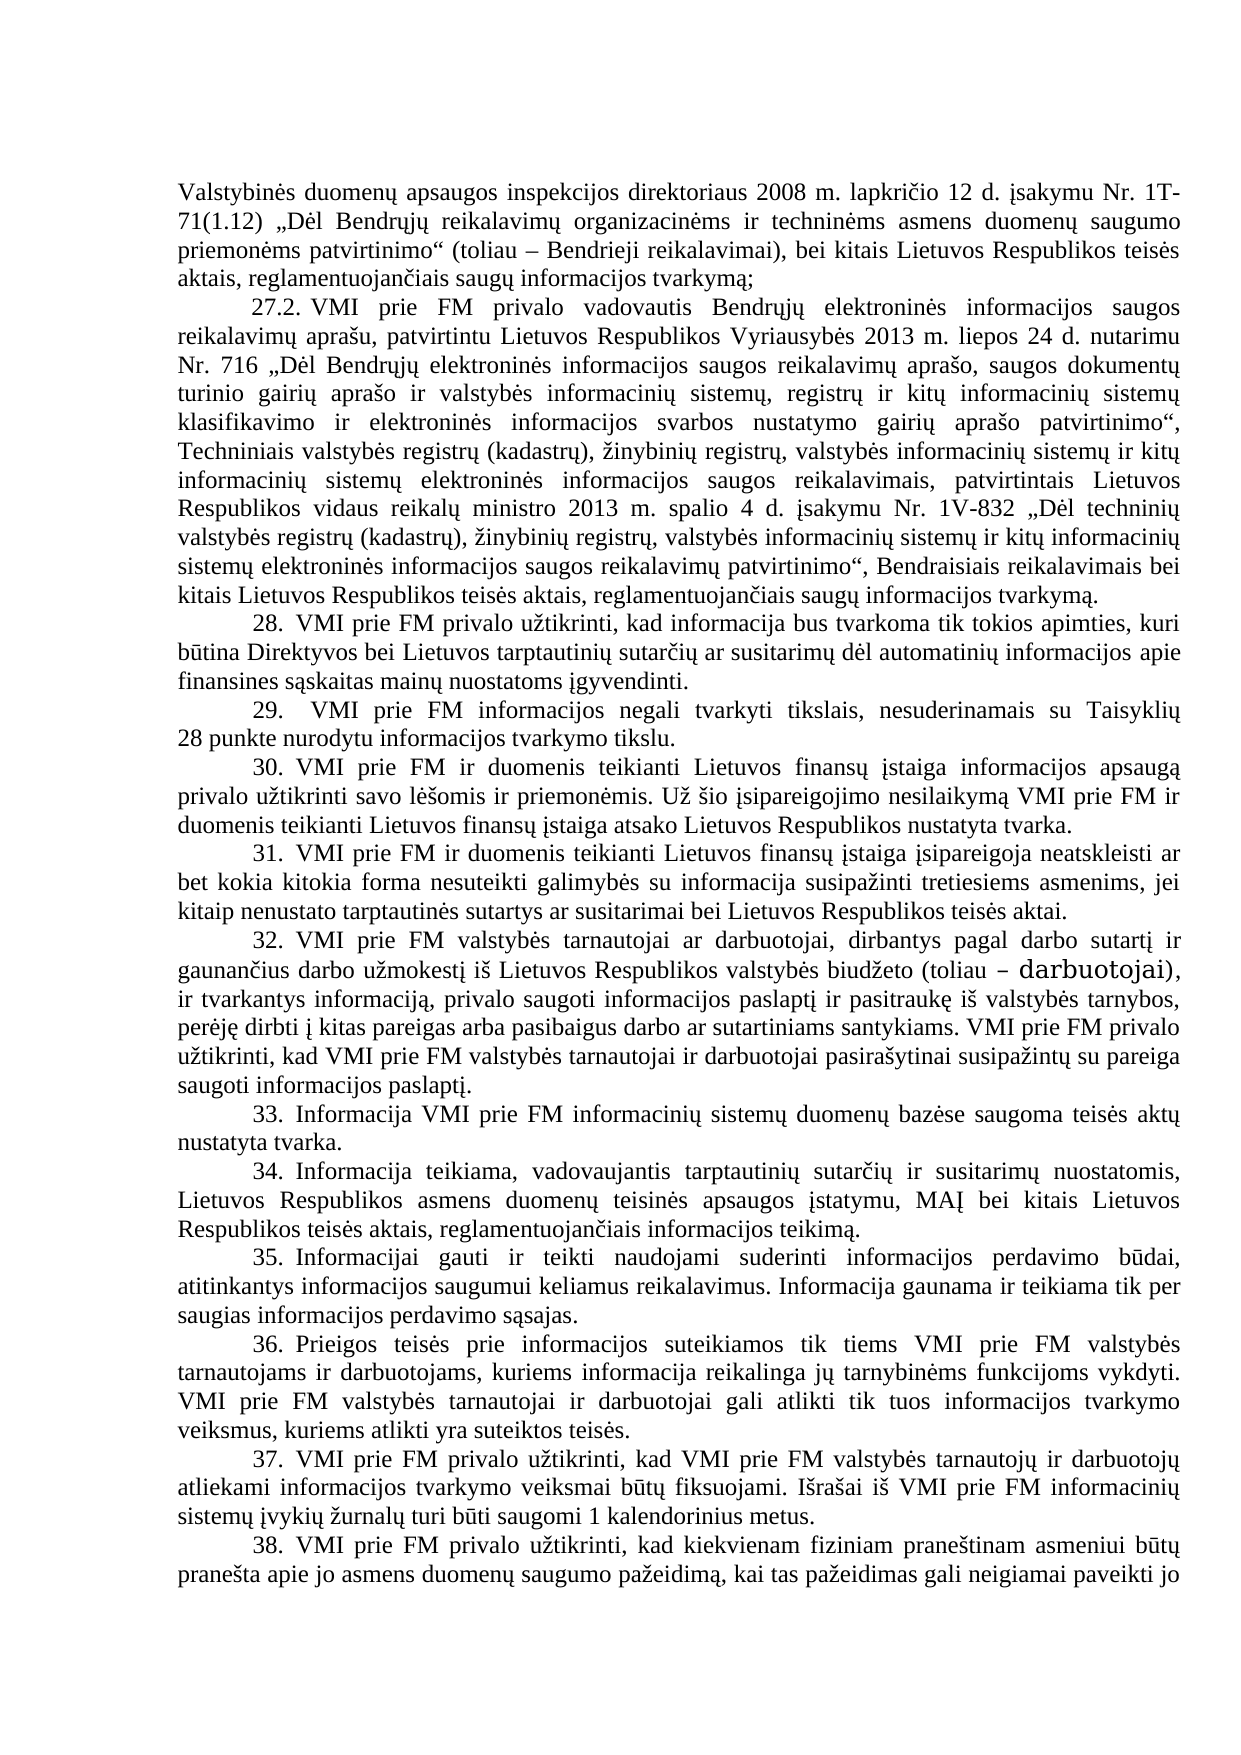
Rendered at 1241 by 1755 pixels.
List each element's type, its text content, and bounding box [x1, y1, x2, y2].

text 33. Informacija VMI prie FM informacinių sistemų duomenų bazėse saugoma teisės aktų nustatyta tvarka. [177, 1099, 1181, 1156]
text 34. Informacija teikiama, vadovaujantis tarptautinių sutarčių ir susitarimų nuostatomis, Lietuvos Respublikos asmens duomenų teisinės apsaugos įstatymu, MAĮ bei kitais Lietuvos Respublikos teisės aktais, reglamentuojančiais informacijos teikimą. [177, 1156, 1181, 1242]
text 38. VMI prie FM privalo užtikrinti, kad kiekvienam fiziniam praneštinam asmeniui būtų pranešta apie jo asmens duomenų saugumo pažeidimą, kai tas pažeidimas gali neigiamai paveikti jo [177, 1530, 1181, 1587]
text 29. VMI prie FM informacijos negali tvarkyti tikslais, nesuderinamais su Taisyklių 28 punkte nurodytu informacijos tvarkymo tikslu. [177, 695, 1181, 752]
text Valstybinės duomenų apsaugos inspekcijos direktoriaus 2008 m. lapkričio 12 d. įsakymu Nr. 1T-71(1.12) „Dėl Bendrųjų reikalavimų organizacinėms ir techninėms asmens duomenų saugumo priemonėms patvirtinimo“ (toliau – Bendrieji reikalavimai), bei kitais Lietuvos Respublikos teisės aktais, reglamentuojančiais saugų informacijos tvarkymą; [177, 177, 1181, 292]
text 36. Prieigos teisės prie informacijos suteikiamos tik tiems VMI prie FM valstybės tarnautojams ir darbuotojams, kuriems informacija reikalinga jų tarnybinėms funkcijoms vykdyti. VMI prie FM valstybės tarnautojai ir darbuotojai gali atlikti tik tuos informacijos tvarkymo veiksmus, kuriems atlikti yra suteiktos teisės. [177, 1329, 1181, 1444]
text 27.2. VMI prie FM privalo vadovautis Bendrųjų elektroninės informacijos saugos reikalavimų aprašu, patvirtintu Lietuvos Respublikos Vyriausybės 2013 m. liepos 24 d. nutarimu Nr. 716 „Dėl Bendrųjų elektroninės informacijos saugos reikalavimų aprašo, saugos dokumentų turinio gairių aprašo ir valstybės informacinių sistemų, registrų ir kitų informacinių sistemų klasifikavimo ir elektroninės informacijos svarbos nustatymo gairių aprašo patvirtinimo“, Techniniais valstybės registrų (kadastrų), žinybinių registrų, valstybės informacinių sistemų ir kitų informacinių sistemų elektroninės informacijos saugos reikalavimais, patvirtintais Lietuvos Respublikos vidaus reikalų ministro 2013 m. spalio 4 d. įsakymu Nr. 1V-832 „Dėl techninių valstybės registrų (kadastrų), žinybinių registrų, valstybės informacinių sistemų ir kitų informacinių sistemų elektroninės informacijos saugos reikalavimų patvirtinimo“, Bendraisiais reikalavimais bei kitais Lietuvos Respublikos teisės aktais, reglamentuojančiais saugų informacijos tvarkymą. [177, 292, 1181, 608]
text 32. VMI prie FM valstybės tarnautojai ar darbuotojai, dirbantys pagal darbo sutartį ir gaunančius darbo užmokestį iš Lietuvos Respublikos valstybės biudžeto (toliau – darbuotojai), ir tvarkantys informaciją, privalo saugoti informacijos paslaptį ir pasitraukę iš valstybės tarnybos, perėję dirbti į kitas pareigas arba pasibaigus darbo ar sutartiniams santykiams. VMI prie FM privalo užtikrinti, kad VMI prie FM valstybės tarnautojai ir darbuotojai pasirašytinai susipažintų su pareiga saugoti informacijos paslaptį. [177, 925, 1181, 1099]
text 37. VMI prie FM privalo užtikrinti, kad VMI prie FM valstybės tarnautojų ir darbuotojų atliekami informacijos tvarkymo veiksmai būtų fiksuojami. Išrašai iš VMI prie FM informacinių sistemų įvykių žurnalų turi būti saugomi 1 kalendorinius metus. [177, 1444, 1181, 1530]
text 35. Informacijai gauti ir teikti naudojami suderinti informacijos perdavimo būdai, atitinkantys informacijos saugumui keliamus reikalavimus. Informacija gaunama ir teikiama tik per saugias informacijos perdavimo sąsajas. [177, 1242, 1181, 1329]
text 28. VMI prie FM privalo užtikrinti, kad informacija bus tvarkoma tik tokios apimties, kuri būtina Direktyvos bei Lietuvos tarptautinių sutarčių ar susitarimų dėl automatinių informacijos apie finansines sąskaitas mainų nuostatoms įgyvendinti. [177, 608, 1181, 695]
text 31. VMI prie FM ir duomenis teikianti Lietuvos finansų įstaiga įsipareigoja neatskleisti ar bet kokia kitokia forma nesuteikti galimybės su informacija susipažinti tretiesiems asmenims, jei kitaip nenustato tarptautinės sutartys ar susitarimai bei Lietuvos Respublikos teisės aktai. [177, 838, 1181, 925]
text 30. VMI prie FM ir duomenis teikianti Lietuvos finansų įstaiga informacijos apsaugą privalo užtikrinti savo lėšomis ir priemonėmis. Už šio įsipareigojimo nesilaikymą VMI prie FM ir duomenis teikianti Lietuvos finansų įstaiga atsako Lietuvos Respublikos nustatyta tvarka. [177, 752, 1181, 838]
